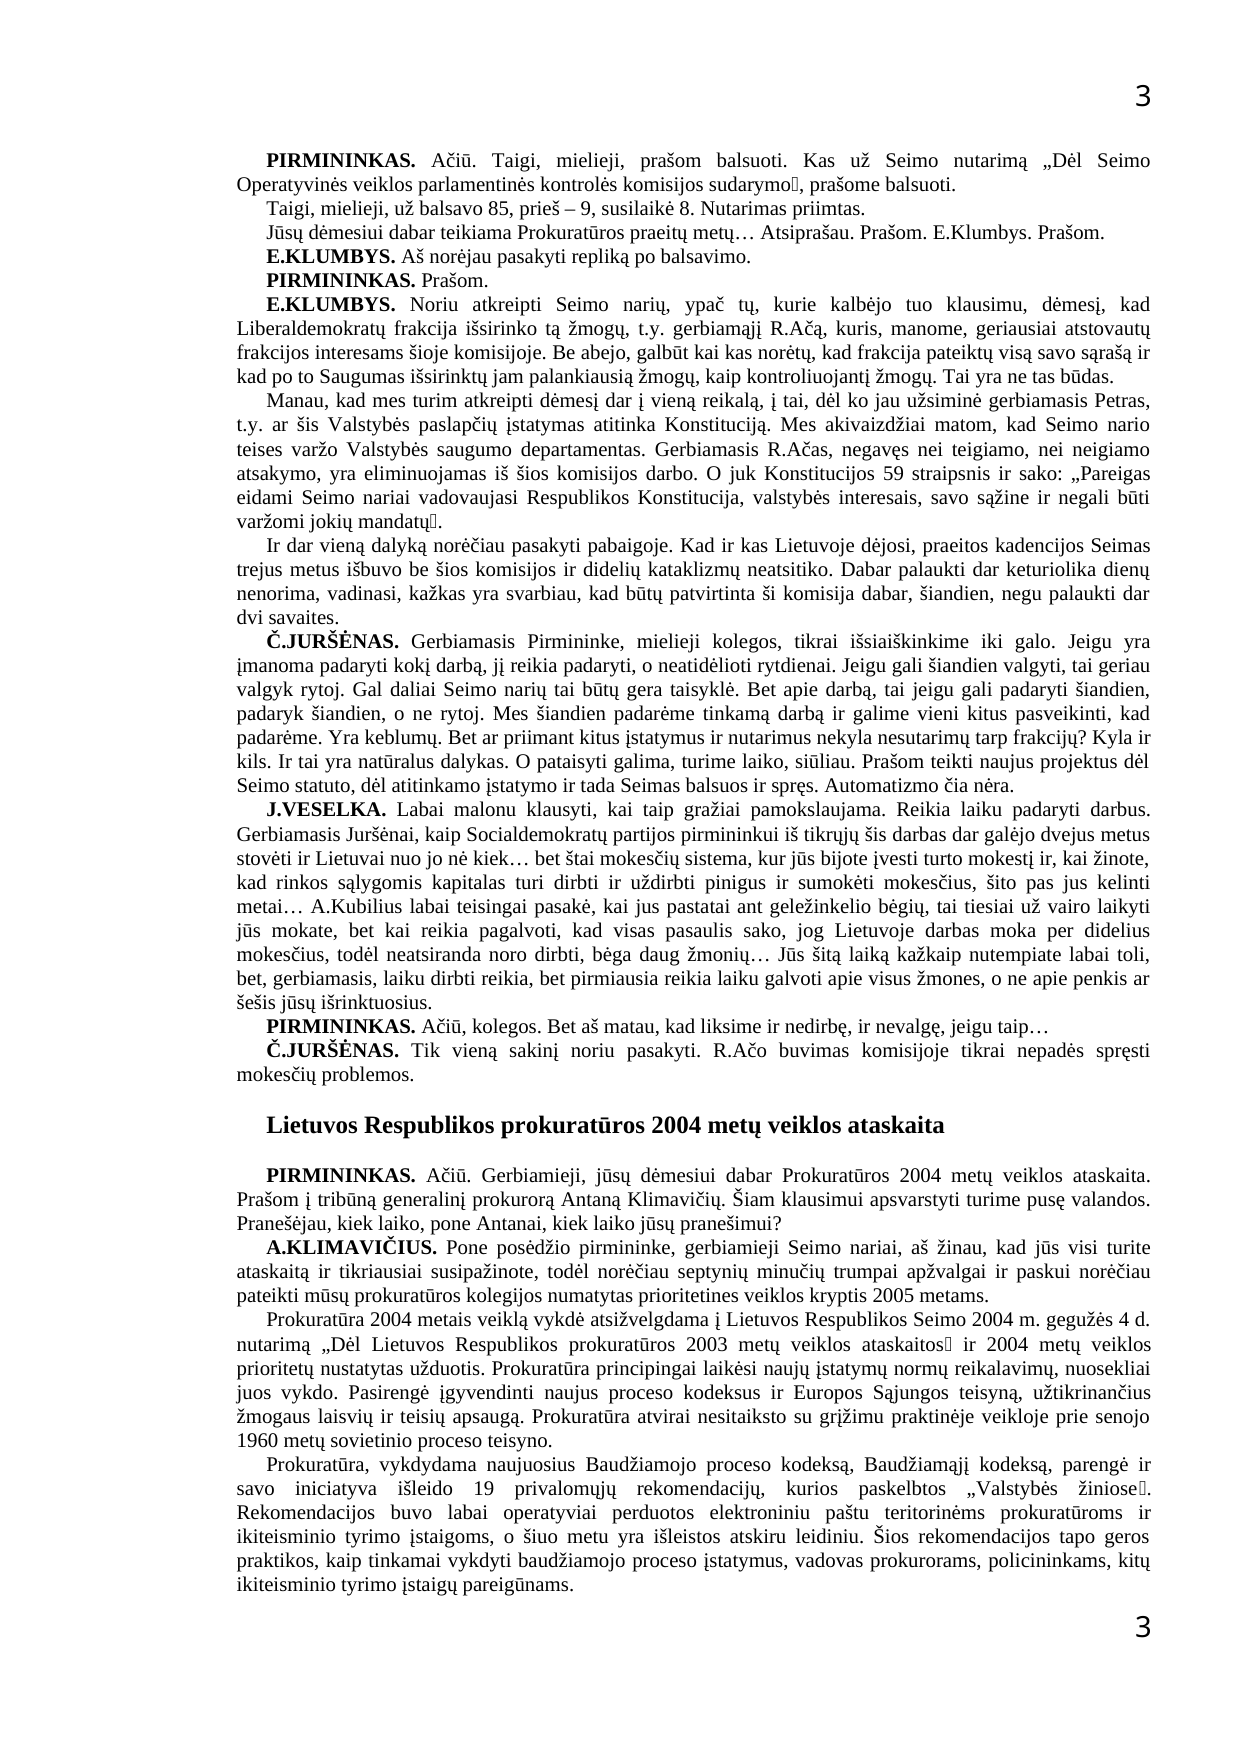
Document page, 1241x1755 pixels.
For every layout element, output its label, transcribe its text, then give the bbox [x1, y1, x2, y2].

text J.VESELKA. Labai malonu klausyti, kai taip gražiai pamokslaujama. Reikia laiku padaryti darbus. Gerbiamasis Juršėnai, kaip Socialdemokratų partijos pirmininkui iš tikrųjų šis darbas dar galėjo dvejus metus stovėti ir Lietuvai nuo jo nė kiek… bet štai mokesčių sistema, kur jūs bijote įvesti turto mokestį ir, kai žinote, kad rinkos sąlygomis kapitalas turi dirbti ir uždirbti pinigus ir sumokėti mokesčius, šito pas jus kelinti metai… A.Kubilius labai teisingai pasakė, kai jus pastatai ant geležinkelio bėgių, tai tiesiai už vairo laikyti jūs mokate, bet kai reikia pagalvoti, kad visas pasaulis sako, jog Lietuvoje darbas moka per didelius mokesčius, todėl neatsiranda noro dirbti, bėga daug žmonių… Jūs šitą laiką kažkaip nutempiate labai toli, bet, gerbiamasis, laiku dirbti reikia, bet pirmiausia reikia laiku galvoti apie visus žmones, o ne apie penkis ar šešis jūsų išrinktuosius. [236, 797, 1152, 1014]
text Jūsų dėmesiui dabar teikiama Prokuratūros praeitų metų… Atsiprašau. Prašom. E.Klumbys. Prašom. [236, 220, 1152, 244]
text PIRMININKAS. Ačiū. Taigi, mielieji, prašom balsuoti. Kas už Seimo nutarimą „Dėl Seimo Operatyvinės veiklos parlamentinės kontrolės komisijos sudarymo, prašome balsuoti. [236, 148, 1152, 196]
text Prokuratūra, vykdydama naujuosius Baudžiamojo proceso kodeksą, Baudžiamąjį kodeksą, parengė ir savo iniciatyva išleido 19 privalomųjų rekomendacijų, kurios paskelbtos „Valstybės žiniose. Rekomendacijos buvo labai operatyviai perduotos elektroniniu paštu teritorinėms prokuratūroms ir ikiteisminio tyrimo įstaigoms, o šiuo metu yra išleistos atskiru leidiniu. Šios rekomendacijos tapo geros praktikos, kaip tinkamai vykdyti baudžiamojo proceso įstatymus, vadovas prokurorams, policininkams, kitų ikiteisminio tyrimo įstaigų pareigūnams. [236, 1452, 1152, 1596]
text A.KLIMAVIČIUS. Pone posėdžio pirmininke, gerbiamieji Seimo nariai, aš žinau, kad jūs visi turite ataskaitą ir tikriausiai susipažinote, todėl norėčiau septynių minučių trumpai apžvalgai ir paskui norėčiau pateikti mūsų prokuratūros kolegijos numatytas prioritetines veiklos kryptis 2005 metams. [236, 1235, 1152, 1307]
text PIRMININKAS. Prašom. [236, 268, 1152, 292]
text E.KLUMBYS. Noriu atkreipti Seimo narių, ypač tų, kurie kalbėjo tuo klausimu, dėmesį, kad Liberaldemokratų frakcija išsirinko tą žmogų, t.y. gerbiamąjį R.Ačą, kuris, manome, geriausiai atstovautų frakcijos interesams šioje komisijoje. Be abejo, galbūt kai kas norėtų, kad frakcija pateiktų visą savo sąrašą ir kad po to Saugumas išsirinktų jam palankiausią žmogų, kaip kontroliuojantį žmogų. Tai yra ne tas būdas. [236, 292, 1152, 388]
text Manau, kad mes turim atkreipti dėmesį dar į vieną reikalą, į tai, dėl ko jau užsiminė gerbiamasis Petras, t.y. ar šis Valstybės paslapčių įstatymas atitinka Konstituciją. Mes akivaizdžiai matom, kad Seimo nario teises varžo Valstybės saugumo departamentas. Gerbiamasis R.Ačas, negavęs nei teigiamo, nei neigiamo atsakymo, yra eliminuojamas iš šios komisijos darbo. O juk Konstitucijos 59 straipsnis ir sako: „Pareigas eidami Seimo nariai vadovaujasi Respublikos Konstitucija, valstybės interesais, savo sąžine ir negali būti varžomi jokių mandatų. [236, 388, 1152, 533]
text Taigi, mielieji, už balsavo 85, prieš – 9, susilaikė 8. Nutarimas priimtas. [236, 196, 1152, 220]
text Prokuratūra 2004 metais veiklą vykdė atsižvelgdama į Lietuvos Respublikos Seimo 2004 m. gegužės 4 d. nutarimą „Dėl Lietuvos Respublikos prokuratūros 2003 metų veiklos ataskaitos ir 2004 metų veiklos prioritetų nustatytas užduotis. Prokuratūra principingai laikėsi naujų įstatymų normų reikalavimų, nuosekliai juos vykdo. Pasirengė įgyvendinti naujus proceso kodeksus ir Europos Sąjungos teisyną, užtikrinančius žmogaus laisvių ir teisių apsaugą. Prokuratūra atvirai nesitaiksto su grįžimu praktinėje veikloje prie senojo 1960 metų sovietinio proceso teisyno. [236, 1307, 1152, 1452]
text Č.JURŠĖNAS. Tik vieną sakinį noriu pasakyti. R.Ačo buvimas komisijoje tikrai nepadės spręsti mokesčių problemos. [236, 1038, 1152, 1086]
text E.KLUMBYS. Aš norėjau pasakyti repliką po balsavimo. [236, 244, 1152, 268]
text Č.JURŠĖNAS. Gerbiamasis Pirmininke, mielieji kolegos, tikrai išsiaiškinkime iki galo. Jeigu yra įmanoma padaryti kokį darbą, jį reikia padaryti, o neatidėlioti rytdienai. Jeigu gali šiandien valgyti, tai geriau valgyk rytoj. Gal daliai Seimo narių tai būtų gera taisyklė. Bet apie darbą, tai jeigu gali padaryti šiandien, padaryk šiandien, o ne rytoj. Mes šiandien padarėme tinkamą darbą ir galime vieni kitus pasveikinti, kad padarėme. Yra keblumų. Bet ar priimant kitus įstatymus ir nutarimus nekyla nesutarimų tarp frakcijų? Kyla ir kils. Ir tai yra natūralus dalykas. O pataisyti galima, turime laiko, siūliau. Prašom teikti naujus projektus dėl Seimo statuto, dėl atitinkamo įstatymo ir tada Seimas balsuos ir spręs. Automatizmo čia nėra. [236, 629, 1152, 797]
text Ir dar vieną dalyką norėčiau pasakyti pabaigoje. Kad ir kas Lietuvoje dėjosi, praeitos kadencijos Seimas trejus metus išbuvo be šios komisijos ir didelių kataklizmų neatsitiko. Dabar palaukti dar keturiolika dienų nenorima, vadinasi, kažkas yra svarbiau, kad būtų patvirtinta ši komisija dabar, šiandien, negu palaukti dar dvi savaites. [236, 533, 1152, 629]
text Lietuvos Respublikos prokuratūros 2004 metų veiklos ataskaita [236, 1110, 1152, 1139]
text PIRMININKAS. Ačiū, kolegos. Bet aš matau, kad liksime ir nedirbę, ir nevalgę, jeigu taip… [236, 1014, 1152, 1038]
text PIRMININKAS. Ačiū. Gerbiamieji, jūsų dėmesiui dabar Prokuratūros 2004 metų veiklos ataskaita. Prašom į tribūną generalinį prokurorą Antaną Klimavičių. Šiam klausimui apsvarstyti turime pusę valandos. Pranešėjau, kiek laiko, pone Antanai, kiek laiko jūsų pranešimui? [236, 1163, 1152, 1235]
